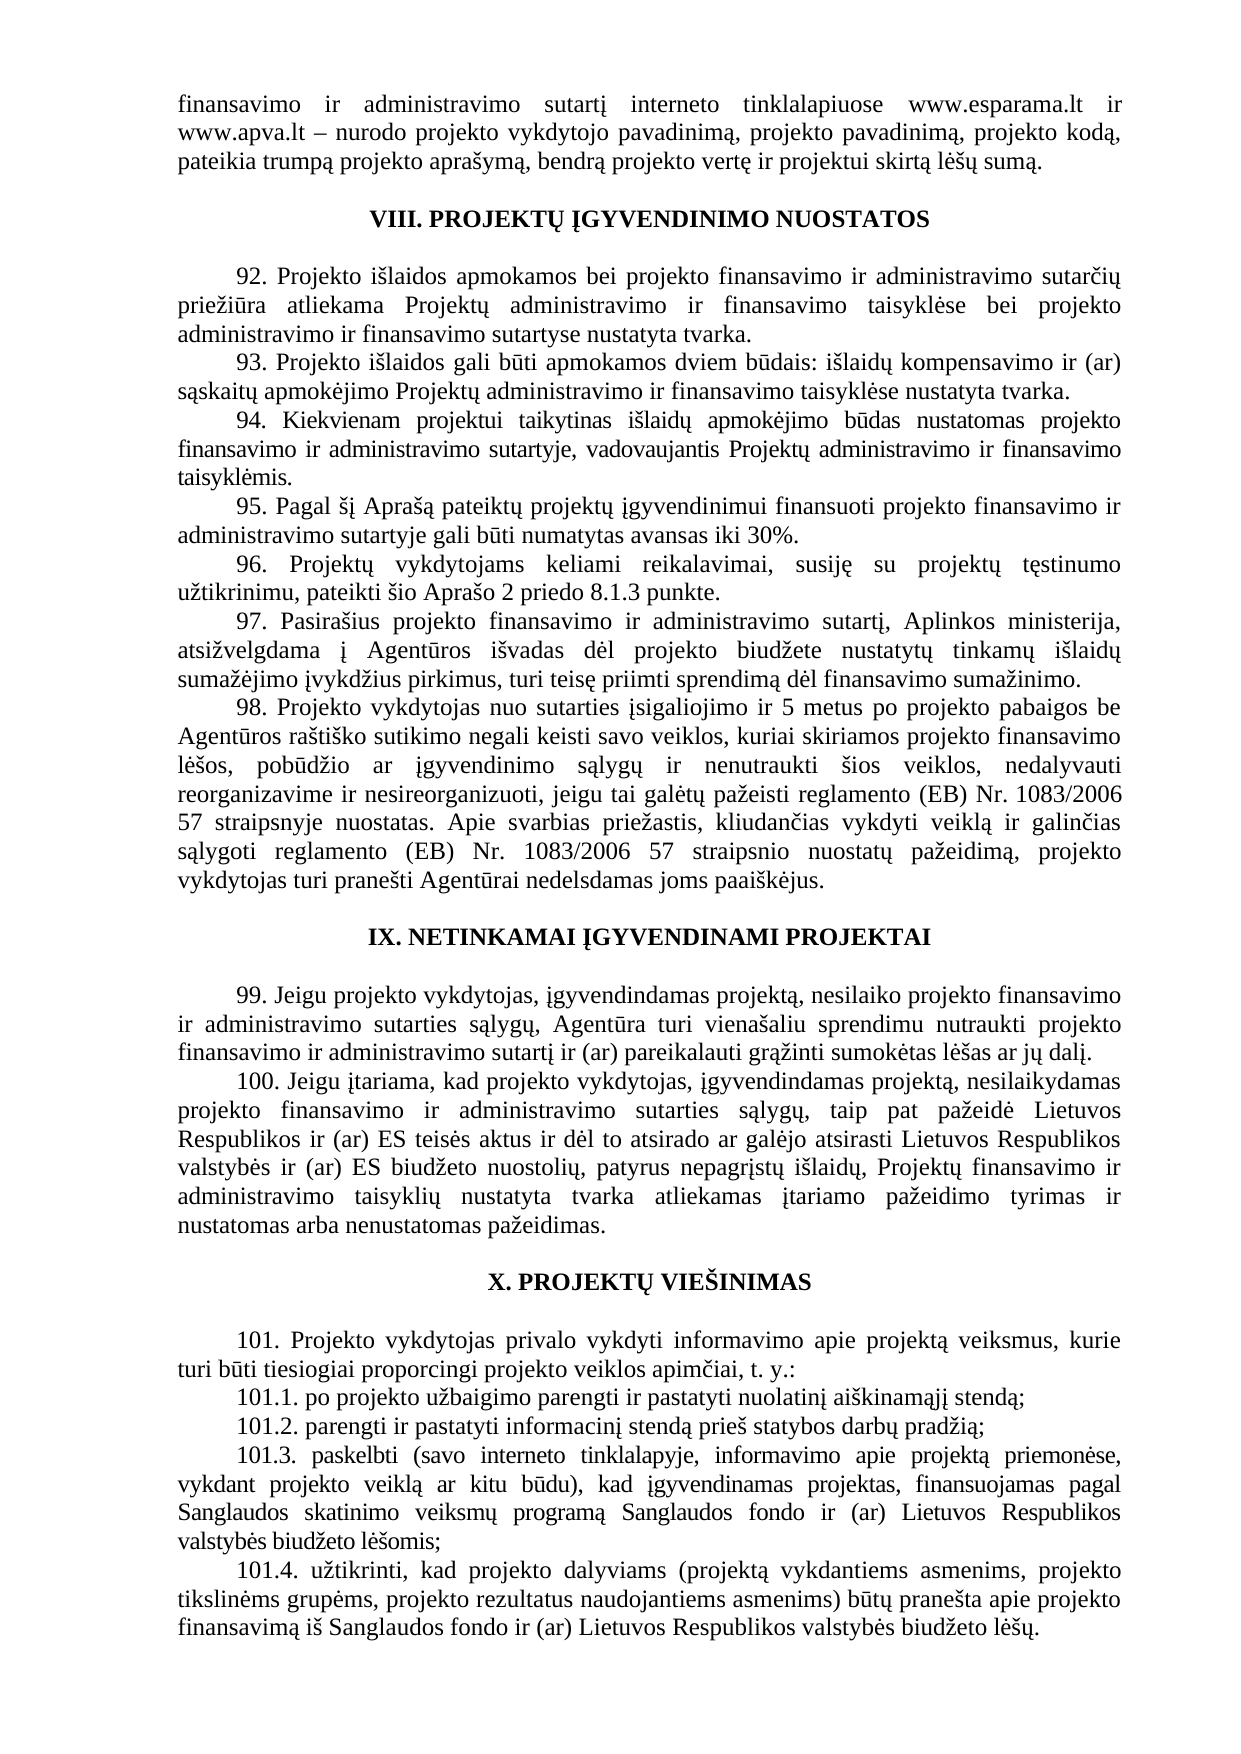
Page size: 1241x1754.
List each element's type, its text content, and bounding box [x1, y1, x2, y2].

text 92. Projekto išlaidos apmokamos bei projekto finansavimo ir administravimo sutarčių priežiūra atliekama Projektų administravimo ir finansavimo taisyklėse bei projekto administravimo ir finansavimo sutartyse nustatyta tvarka. [177, 261, 1122, 347]
text 98. Projekto vykdytojas nuo sutarties įsigaliojimo ir 5 metus po projekto pabaigos be Agentūros raštiško sutikimo negali keisti savo veiklos, kuriai skiriamos projekto finansavimo lėšos, pobūdžio ar įgyvendinimo sąlygų ir nenutraukti šios veiklos, nedalyvauti reorganizavime ir nesireorganizuoti, jeigu tai galėtų pažeisti reglamento (EB) Nr. 1083/2006 57 straipsnyje nuostatas. Apie svarbias priežastis, kliudančias vykdyti veiklą ir galinčias sąlygoti reglamento (EB) Nr. 1083/2006 57 straipsnio nuostatų pažeidimą, projekto vykdytojas turi pranešti Agentūrai nedelsdamas joms paaiškėjus. [177, 692, 1122, 894]
text 96. Projektų vykdytojams keliami reikalavimai, susiję su projektų tęstinumo užtikrinimu, pateikti šio Aprašo 2 priedo 8.1.3 punkte. [177, 549, 1122, 606]
text 93. Projekto išlaidos gali būti apmokamos dviem būdais: išlaidų kompensavimo ir (ar) sąskaitų apmokėjimo Projektų administravimo ir finansavimo taisyklėse nustatyta tvarka. [177, 347, 1122, 405]
text finansavimo ir administravimo sutartį interneto tinklalapiuose www.esparama.lt ir www.apva.lt – nurodo projekto vykdytojo pavadinimą, projekto pavadinimą, projekto kodą, pateikia trumpą projekto aprašymą, bendrą projekto vertę ir projektui skirtą lėšų sumą. [177, 89, 1122, 175]
text 94. Kiekvienam projektui taikytinas išlaidų apmokėjimo būdas nustatomas projekto finansavimo ir administravimo sutartyje, vadovaujantis Projektų administravimo ir finansavimo taisyklėmis. [177, 405, 1122, 491]
text IX. NETINKAMAI ĮGYVENDINAMI PROJEKTAI [177, 922, 1122, 951]
text 101.4. užtikrinti, kad projekto dalyviams (projektą vykdantiems asmenims, projekto tikslinėms grupėms, projekto rezultatus naudojantiems asmenims) būtų pranešta apie projekto finansavimą iš Sanglaudos fondo ir (ar) Lietuvos Respublikos valstybės biudžeto lėšų. [177, 1555, 1122, 1641]
text 101. Projekto vykdytojas privalo vykdyti informavimo apie projektą veiksmus, kurie turi būti tiesiogiai proporcingi projekto veiklos apimčiai, t. y.: [177, 1325, 1122, 1382]
text 101.3. paskelbti (savo interneto tinklalapyje, informavimo apie projektą priemonėse, vykdant projekto veiklą ar kitu būdu), kad įgyvendinamas projektas, finansuojamas pagal Sanglaudos skatinimo veiksmų programą Sanglaudos fondo ir (ar) Lietuvos Respublikos valstybės biudžeto lėšomis; [177, 1440, 1122, 1555]
text 101.2. parengti ir pastatyti informacinį stendą prieš statybos darbų pradžią; [177, 1411, 1122, 1440]
text 95. Pagal šį Aprašą pateiktų projektų įgyvendinimui finansuoti projekto finansavimo ir administravimo sutartyje gali būti numatytas avansas iki 30%. [177, 491, 1122, 549]
text 101.1. po projekto užbaigimo parengti ir pastatyti nuolatinį aiškinamąjį stendą; [177, 1382, 1122, 1411]
text 97. Pasirašius projekto finansavimo ir administravimo sutartį, Aplinkos ministerija, atsižvelgdama į Agentūros išvadas dėl projekto biudžete nustatytų tinkamų išlaidų sumažėjimo įvykdžius pirkimus, turi teisę priimti sprendimą dėl finansavimo sumažinimo. [177, 606, 1122, 692]
text VIII. PROJEKTŲ ĮGYVENDINIMO NUOSTATOS [177, 204, 1122, 232]
text 100. Jeigu įtariama, kad projekto vykdytojas, įgyvendindamas projektą, nesilaikydamas projekto finansavimo ir administravimo sutarties sąlygų, taip pat pažeidė Lietuvos Respublikos ir (ar) ES teisės aktus ir dėl to atsirado ar galėjo atsirasti Lietuvos Respublikos valstybės ir (ar) ES biudžeto nuostolių, patyrus nepagrįstų išlaidų, Projektų finansavimo ir administravimo taisyklių nustatyta tvarka atliekamas įtariamo pažeidimo tyrimas ir nustatomas arba nenustatomas pažeidimas. [177, 1066, 1122, 1239]
text 99. Jeigu projekto vykdytojas, įgyvendindamas projektą, nesilaiko projekto finansavimo ir administravimo sutarties sąlygų, Agentūra turi vienašaliu sprendimu nutraukti projekto finansavimo ir administravimo sutartį ir (ar) pareikalauti grąžinti sumokėtas lėšas ar jų dalį. [177, 980, 1122, 1066]
text X. PROJEKTŲ VIEŠINIMAS [177, 1267, 1122, 1296]
